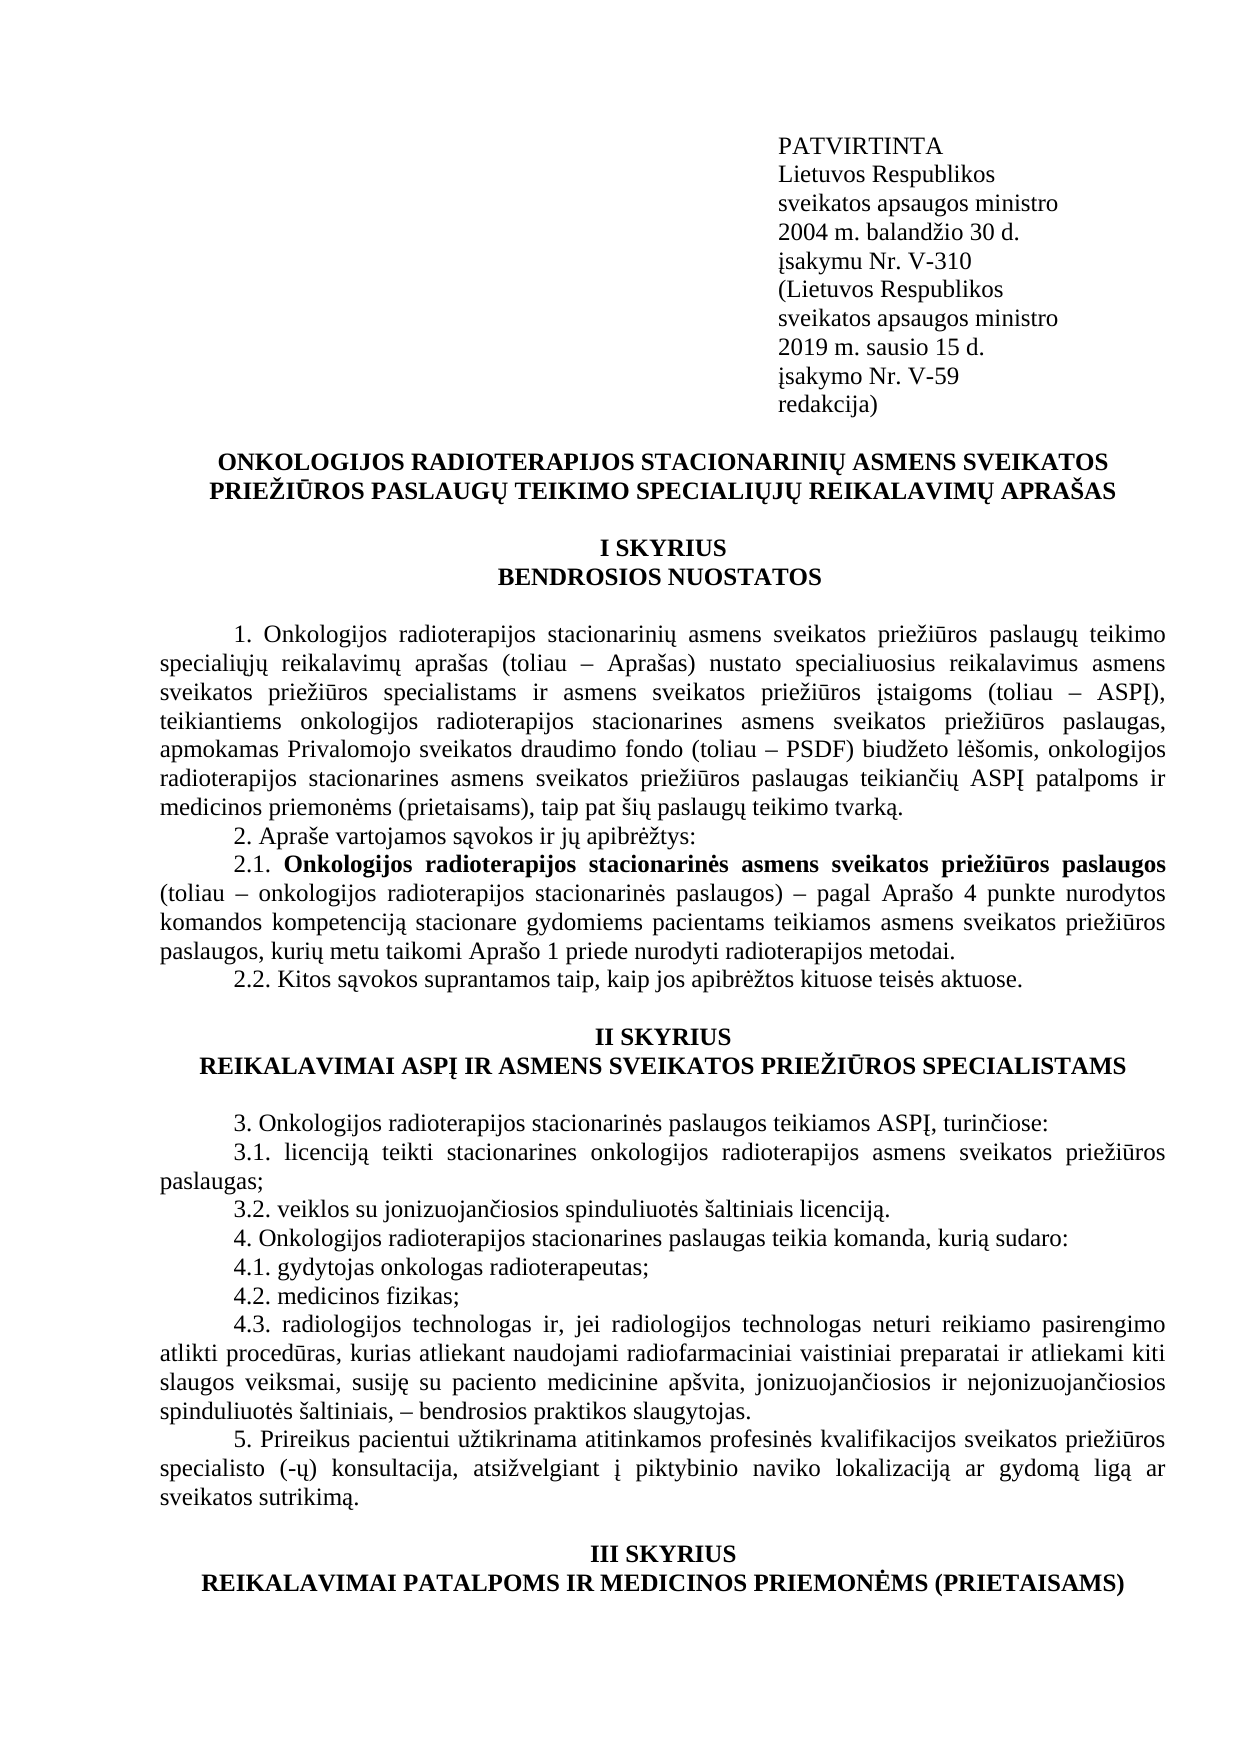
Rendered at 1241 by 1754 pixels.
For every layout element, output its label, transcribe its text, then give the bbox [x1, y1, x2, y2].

text 2.2. Kitos sąvokos suprantamos taip, kaip jos apibrėžtos kituose teisės aktuose. [159, 964, 1167, 993]
text REIKALAVIMAI PATALPOMS IR MEDICINOS PRIEMONĖMS (PRIETAISAMS) [159, 1568, 1167, 1597]
text redakcija) [565, 389, 1167, 418]
text įsakymo Nr. V-59 [565, 361, 1167, 389]
text REIKALAVIMAI ASPĮ IR ASMENS SVEIKATOS PRIEŽIŪROS SPECIALISTAMS [159, 1051, 1167, 1079]
text 2. Apraše vartojamos sąvokos ir jų apibrėžtys: [159, 821, 1167, 849]
text III SKYRIUS [159, 1539, 1167, 1568]
text 4.2. medicinos fizikas; [159, 1281, 1167, 1309]
text ONKOLOGIJOS RADIOTERAPIJOS STACIONARINIŲ ASMENS SVEIKATOS PRIEŽIŪROS PASLAUGŲ TEIKIMO SPECIALIŲJŲ REIKALAVIMŲ APRAŠAS [159, 447, 1167, 504]
text 4. Onkologijos radioterapijos stacionarines paslaugas teikia komanda, kurią sudaro: [159, 1223, 1167, 1252]
text 5. Prireikus pacientui užtikrinama atitinkamos profesinės kvalifikacijos sveikatos priežiūros specialisto (-ų) konsultacija, atsižvelgiant į piktybinio naviko lokalizaciją ar gydomą ligą ar sveikatos sutrikimą. [159, 1424, 1167, 1511]
text sveikatos apsaugos ministro [565, 188, 1167, 217]
text 3. Onkologijos radioterapijos stacionarinės paslaugos teikiamos ASPĮ, turinčiose: [159, 1108, 1167, 1137]
text 4.3. radiologijos technologas ir, jei radiologijos technologas neturi reikiamo pasirengimo atlikti procedūras, kurias atliekant naudojami radiofarmaciniai vaistiniai preparatai ir atliekami kiti slaugos veiksmai, susiję su paciento medicinine apšvita, jonizuojančiosios ir nejonizuojančiosios spinduliuotės šaltiniais, – bendrosios praktikos slaugytojas. [159, 1309, 1167, 1424]
text (Lietuvos Respublikos [565, 274, 1167, 303]
text 3.1. licenciją teikti stacionarines onkologijos radioterapijos asmens sveikatos priežiūros paslaugas; [159, 1137, 1167, 1194]
text įsakymu Nr. V-310 [565, 246, 1167, 274]
text 2004 m. balandžio 30 d. [565, 217, 1167, 246]
text BENDROSIOS NUOSTATOS [159, 562, 1167, 591]
text Lietuvos Respublikos [565, 159, 1167, 188]
text 2.1. Onkologijos radioterapijos stacionarinės asmens sveikatos priežiūros paslaugos (toliau – onkologijos radioterapijos stacionarinės paslaugos) – pagal Aprašo 4 punkte nurodytos komandos kompetenciją stacionare gydomiems pacientams teikiamos asmens sveikatos priežiūros paslaugos, kurių metu taikomi Aprašo 1 priede nurodyti radioterapijos metodai. [159, 849, 1167, 964]
text 3.2. veiklos su jonizuojančiosios spinduliuotės šaltiniais licenciją. [159, 1194, 1167, 1223]
text PATVIRTINTA [700, 131, 1167, 159]
text 1. Onkologijos radioterapijos stacionarinių asmens sveikatos priežiūros paslaugų teikimo specialiųjų reikalavimų aprašas (toliau – Aprašas) nustato specialiuosius reikalavimus asmens sveikatos priežiūros specialistams ir asmens sveikatos priežiūros įstaigoms (toliau – ASPĮ), teikiantiems onkologijos radioterapijos stacionarines asmens sveikatos priežiūros paslaugas, apmokamas Privalomojo sveikatos draudimo fondo (toliau – PSDF) biudžeto lėšomis, onkologijos radioterapijos stacionarines asmens sveikatos priežiūros paslaugas teikiančių ASPĮ patalpoms ir medicinos priemonėms (prietaisams), taip pat šių paslaugų teikimo tvarką. [159, 619, 1167, 821]
text 4.1. gydytojas onkologas radioterapeutas; [159, 1252, 1167, 1281]
text I SKYRIUS [159, 533, 1167, 562]
text sveikatos apsaugos ministro [565, 303, 1167, 332]
text II SKYRIUS [159, 1022, 1167, 1051]
text 2019 m. sausio 15 d. [565, 332, 1167, 361]
